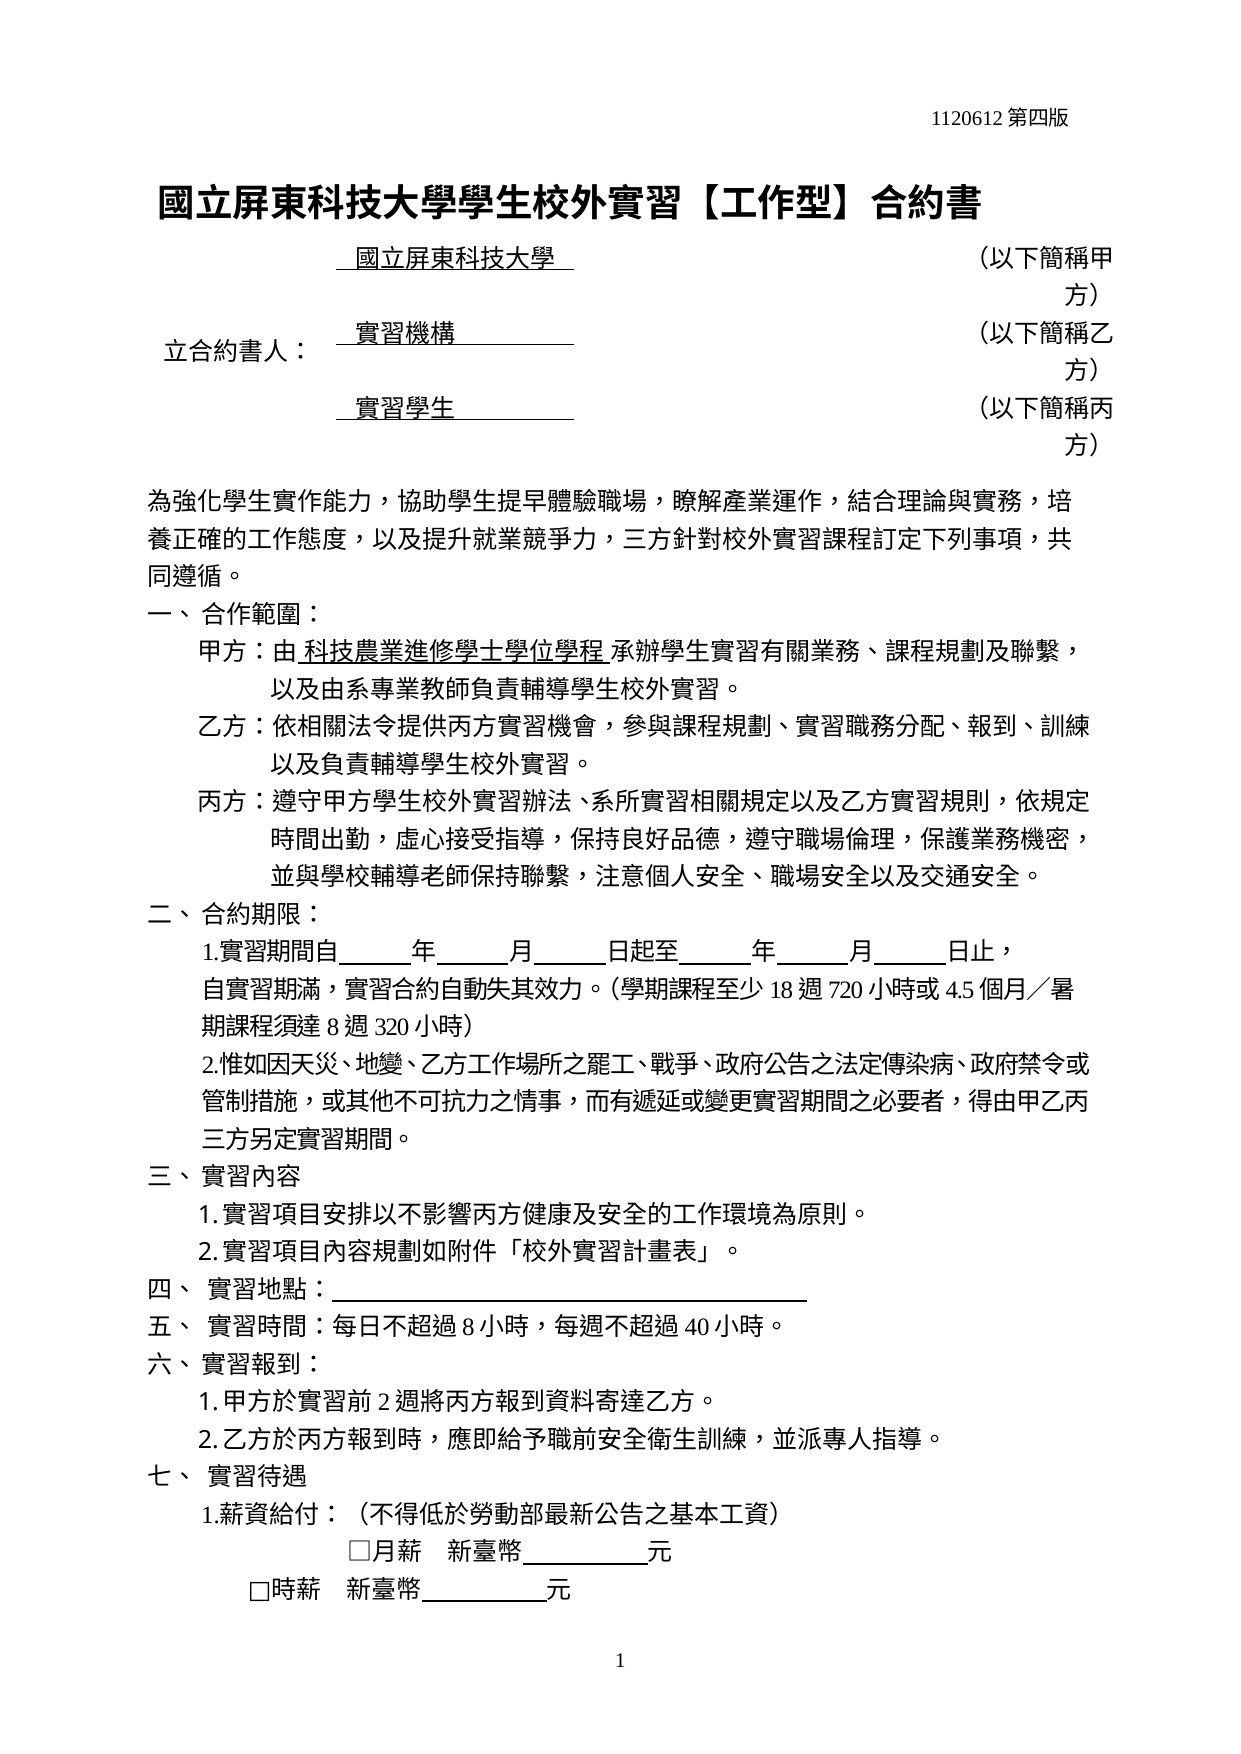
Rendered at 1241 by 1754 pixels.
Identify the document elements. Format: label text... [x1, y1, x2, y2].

text 國立屏東科技大學學生校外實習【工作型】合約書 [148, 162, 993, 237]
table_header 立合約書人： [136, 238, 325, 462]
list 實習待遇 [148, 1456, 1090, 1494]
text 甲方：由 科技農業進修學士學位學程 承辦學生實習有關業務、課程規劃及聯繫，以及由系專業教師負責輔導學生校外實習。 [198, 631, 1089, 706]
list 甲方於實習前2週將丙方報到資料寄達乙方。 [198, 1381, 1090, 1419]
text 乙方：依相關法令提供丙方實習機會，參與課程規劃、實習職務分配、報到、訓練以及負責輔導學生校外實習。 [198, 706, 1089, 781]
table_cell （以下簡稱丙方） [916, 388, 1226, 462]
text 1.薪資給付：（不得低於勞動部最新公告之基本工資） [201, 1494, 1092, 1531]
table_cell （以下簡稱乙方） [916, 313, 1226, 387]
list 實習時間：每日不超過8小時，每週不超過40小時。 [148, 1306, 1090, 1344]
list 實習項目安排以不影響丙方健康及安全的工作環境為原則。 [198, 1194, 1090, 1231]
text 1.實習期間自 年 月 日起至 年 月 日止， [202, 931, 1090, 969]
text 丙方：遵守甲方學生校外實習辦法、系所實習相關規定以及乙方實習規則，依規定時間出勤，虛心接受指導，保持良好品德，遵守職場倫理，保護業務機密，並與學校輔導老師保持聯繫，注意個人安全、職場安全以及交通安全。 [198, 781, 1089, 894]
list 實習地點： [148, 1269, 1090, 1306]
list 合作範圍： [148, 594, 1090, 631]
table_cell 實習學生 [325, 388, 916, 462]
table_header 國立屏東科技大學 [325, 238, 916, 312]
text 1120612第四版 [931, 101, 1076, 131]
list 實習內容 [148, 1156, 1090, 1194]
text 為強化學生實作能力，協助學生提早體驗職場，瞭解產業運作，結合理論與實務，培養正確的工作態度，以及提升就業競爭力，三方針對校外實習課程訂定下列事項，共同遵循。 [148, 481, 1089, 594]
list 實習項目內容規劃如附件「校外實習計畫表」。 [198, 1231, 1090, 1269]
list 實習報到： [148, 1344, 1090, 1381]
text □月薪 新臺幣 元 [148, 1531, 1090, 1569]
table_header （以下簡稱甲方） [916, 238, 1226, 312]
text 2.惟如因天災、地變、乙方工作場所之罷工、戰爭、政府公告之法定傳染病、政府禁令或管制措施，或其他不可抗力之情事，而有遞延或變更實習期間之必要者，得由甲乙丙三方另定實習期間。 [202, 1044, 1090, 1156]
table_cell 實習機構 [325, 313, 916, 387]
list 乙方於丙方報到時，應即給予職前安全衛生訓練，並派專人指導。 [198, 1419, 1090, 1456]
text □時薪 新臺幣 元 [148, 1569, 1090, 1606]
list 合約期限： [148, 894, 1090, 931]
text 自實習期滿，實習合約自動失其效力。（學期課程至少18週720小時或4.5個月／暑期課程須達8週320小時） [202, 969, 1090, 1044]
